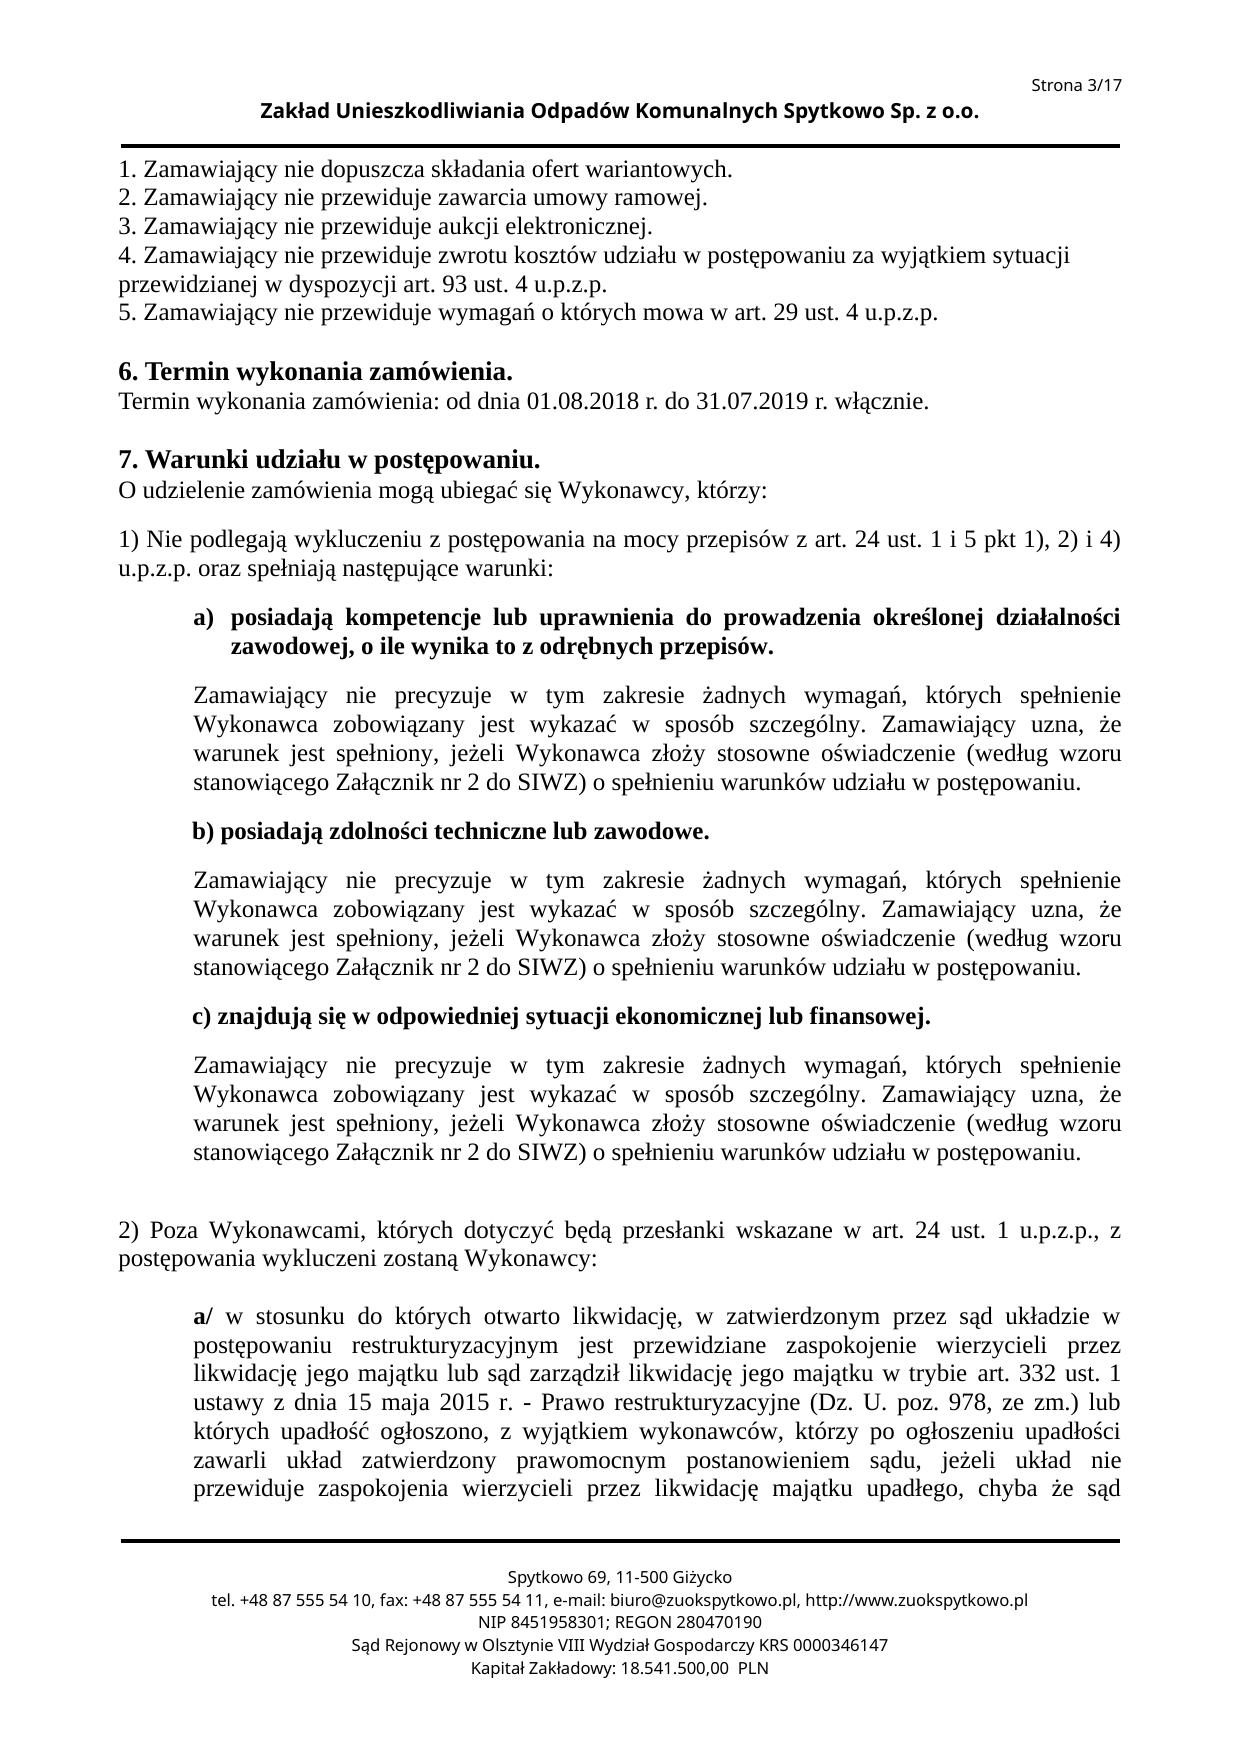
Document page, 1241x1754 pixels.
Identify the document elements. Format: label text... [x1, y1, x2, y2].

text Zamawiający nie precyzuje w tym zakresie żadnych wymagań, których spełnienie Wykonawca zobowiązany jest wykazać w sposób szczególny. Zamawiający uzna, że warunek jest spełniony, jeżeli Wykonawca złoży stosowne oświadczenie (według wzoru stanowiącego Załącznik nr 2 do SIWZ) o spełnieniu warunków udziału w postępowaniu. [193, 680, 1122, 795]
text 7. Warunki udziału w postępowaniu. [118, 443, 1122, 475]
text 5. Zamawiający nie przewiduje wymagań o których mowa w art. 29 ust. 4 u.p.z.p. [118, 297, 1122, 326]
text a/ w stosunku do których otwarto likwidację, w zatwierdzonym przez sąd układzie w postępowaniu restrukturyzacyjnym jest przewidziane zaspokojenie wierzycieli przez likwidację jego majątku lub sąd zarządził likwidację jego majątku w trybie art. 332 ust. 1 ustawy z dnia 15 maja 2015 r. - Prawo restrukturyzacyjne (Dz. U. poz. 978, ze zm.) lub których upadłość ogłoszono, z wyjątkiem wykonawców, którzy po ogłoszeniu upadłości zawarli układ zatwierdzony prawomocnym postanowieniem sądu, jeżeli układ nie przewiduje zaspokojenia wierzycieli przez likwidację majątku upadłego, chyba że sąd [193, 1301, 1122, 1502]
text b) posiadają zdolności techniczne lub zawodowe. [192, 816, 1122, 845]
text 6. Termin wykonania zamówienia. [118, 355, 1122, 386]
text 2) Poza Wykonawcami, których dotyczyć będą przesłanki wskazane w art. 24 ust. 1 u.p.z.p., z postępowania wykluczeni zostaną Wykonawcy: [118, 1215, 1122, 1272]
text c) znajdują się w odpowiedniej sytuacji ekonomicznej lub finansowej. [177, 1001, 1122, 1030]
text Termin wykonania zamówienia: od dnia 01.08.2018 r. do 31.07.2019 r. włącznie. [118, 386, 1122, 415]
text O udzielenie zamówienia mogą ubiegać się Wykonawcy, którzy: [118, 475, 1122, 503]
list posiadają kompetencje lub uprawnienia do prowadzenia określonej działalności zawodowej, o ile wynika to z odrębnych przepisów. [193, 602, 1122, 660]
text 1) Nie podlegają wykluczeniu z postępowania na mocy przepisów z art. 24 ust. 1 i 5 pkt 1), 2) i 4) u.p.z.p. oraz spełniają następujące warunki: [118, 524, 1122, 582]
text 3. Zamawiający nie przewiduje aukcji elektronicznej. [118, 211, 1122, 240]
text Zamawiający nie precyzuje w tym zakresie żadnych wymagań, których spełnienie Wykonawca zobowiązany jest wykazać w sposób szczególny. Zamawiający uzna, że warunek jest spełniony, jeżeli Wykonawca złoży stosowne oświadczenie (według wzoru stanowiącego Załącznik nr 2 do SIWZ) o spełnieniu warunków udziału w postępowaniu. [193, 1050, 1122, 1165]
text 2. Zamawiający nie przewiduje zawarcia umowy ramowej. [118, 182, 1122, 211]
text Zamawiający nie precyzuje w tym zakresie żadnych wymagań, których spełnienie Wykonawca zobowiązany jest wykazać w sposób szczególny. Zamawiający uzna, że warunek jest spełniony, jeżeli Wykonawca złoży stosowne oświadczenie (według wzoru stanowiącego Załącznik nr 2 do SIWZ) o spełnieniu warunków udziału w postępowaniu. [193, 865, 1122, 980]
text 4. Zamawiający nie przewiduje zwrotu kosztów udziału w postępowaniu za wyjątkiem sytuacji przewidzianej w dyspozycji art. 93 ust. 4 u.p.z.p. [118, 240, 1122, 297]
text 1. Zamawiający nie dopuszcza składania ofert wariantowych. [118, 154, 1122, 182]
